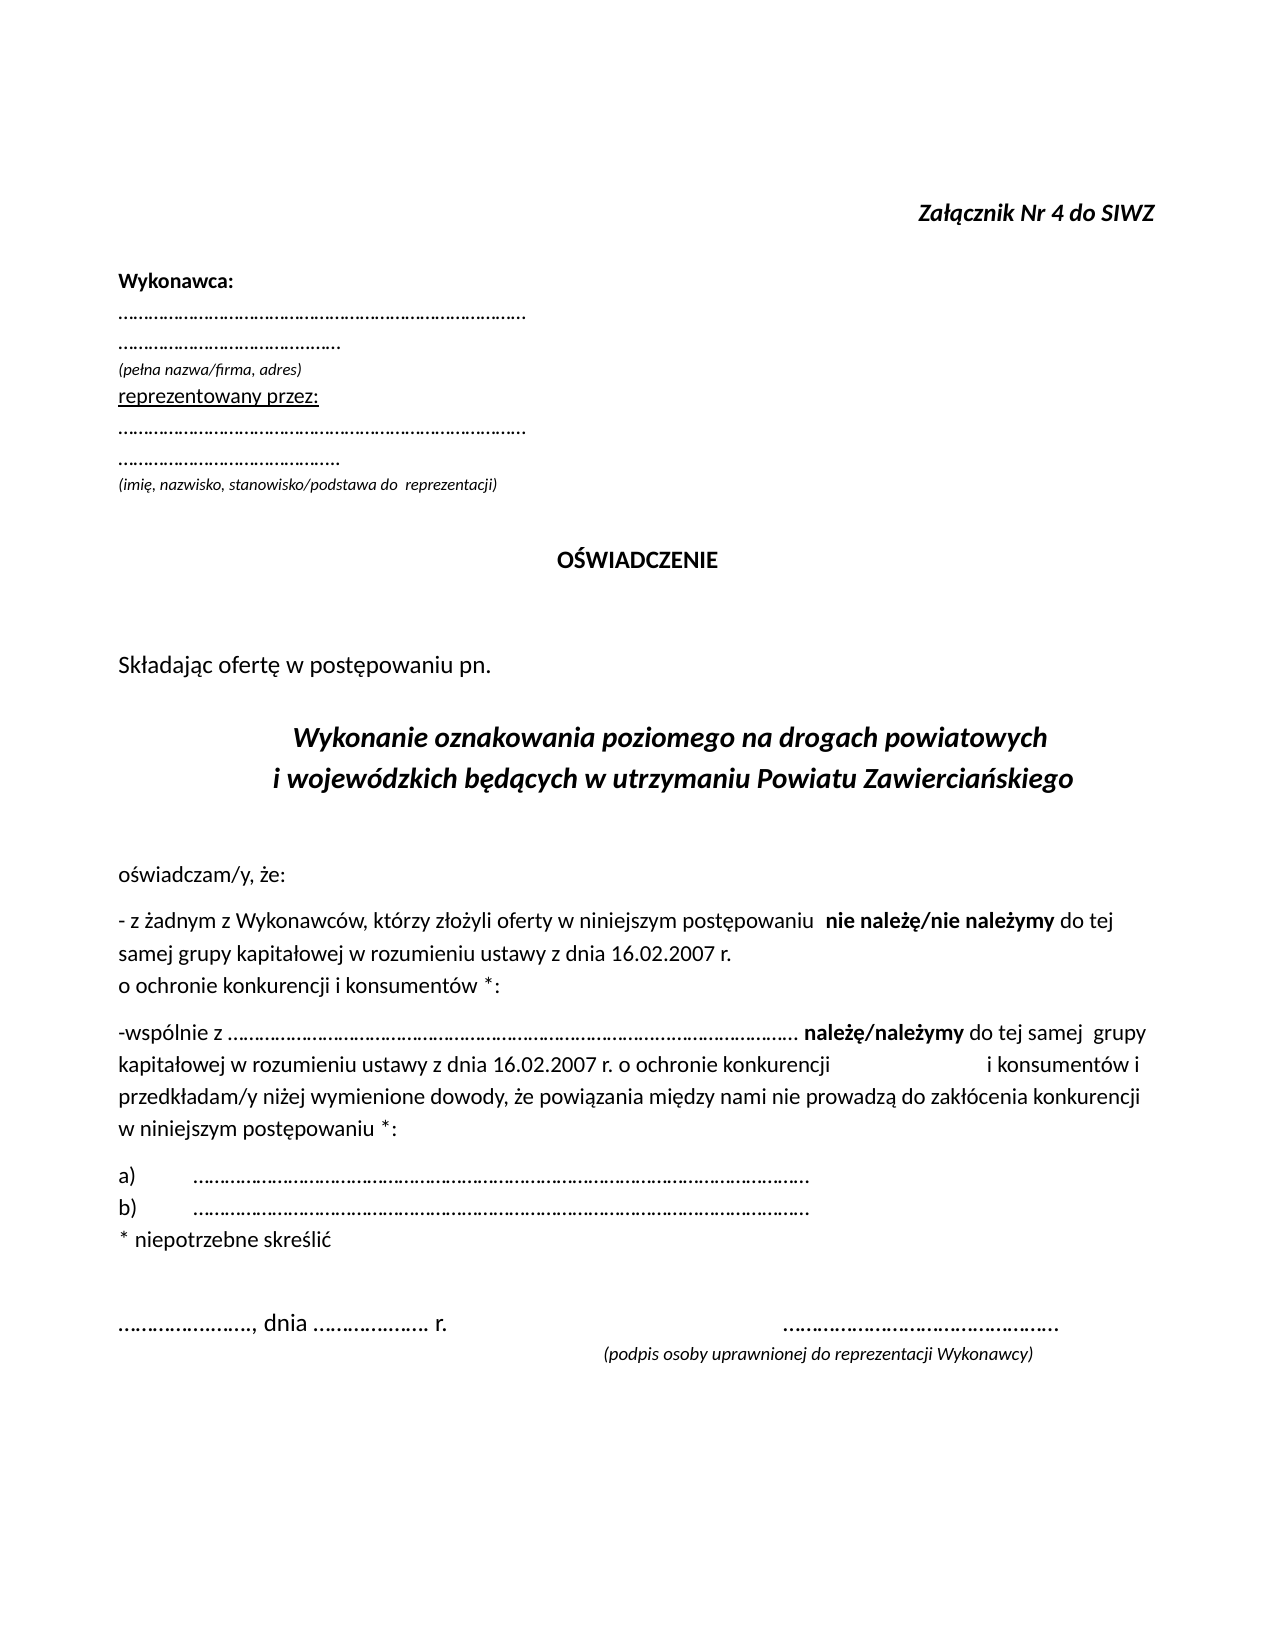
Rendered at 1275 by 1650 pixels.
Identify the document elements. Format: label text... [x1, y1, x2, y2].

text …………………………………………………………………………………………………………….. [118, 413, 537, 470]
list Wykonanie oznakowania poziomego na drogach powiatowych [193, 719, 1157, 755]
text ………………………………………………………………………………………………………..…… [118, 298, 537, 355]
text - z żadnym z Wykonawców, którzy złożyli oferty w niniejszym postępowaniu nie należę/nie należymy do tej samej grupy kapitałowej w rozumieniu ustawy z dnia 16.02.2007 r. o ochronie konkurencji i konsumentów *: [118, 907, 1157, 999]
text -wspólnie z ………………………………………………………………………...…………………… należę/należymy do tej samej grupy kapitałowej w rozumieniu ustawy z dnia 16.02.2007 r. o ochronie konkurencji i konsumentów i przedkładam/y niżej wymienione dowody, że powiązania między nami nie prowadzą do zakłócenia konkurencji w niniejszym postępowaniu *: [118, 1018, 1157, 1142]
text (podpis osoby uprawnionej do reprezentacji Wykonawcy) [561, 1342, 1157, 1365]
text * niepotrzebne skreślić [118, 1226, 1157, 1253]
text (pełna nazwa/firma, adres) [118, 359, 537, 379]
text OŚWIADCZENIE [118, 544, 1157, 575]
list ……………………………………………………………………………………………………… [118, 1161, 1157, 1189]
text (imię, nazwisko, stanowisko/podstawa do reprezentacji) [118, 474, 537, 494]
text …………….……., dnia ………….……. r. ………………………………………… [118, 1307, 1157, 1338]
text Wykonawca: [118, 267, 1157, 294]
list ……………………………………………………………………………………………………… [118, 1193, 1157, 1221]
text Składając ofertę w postępowaniu pn. [118, 649, 1157, 680]
text oświadczam/y, że: [118, 860, 1157, 888]
text Załącznik Nr 4 do SIWZ [118, 197, 1157, 228]
text reprezentowany przez: [118, 382, 1157, 409]
list i wojewódzkich będących w utrzymaniu Powiatu Zawierciańskiego [193, 760, 1157, 796]
